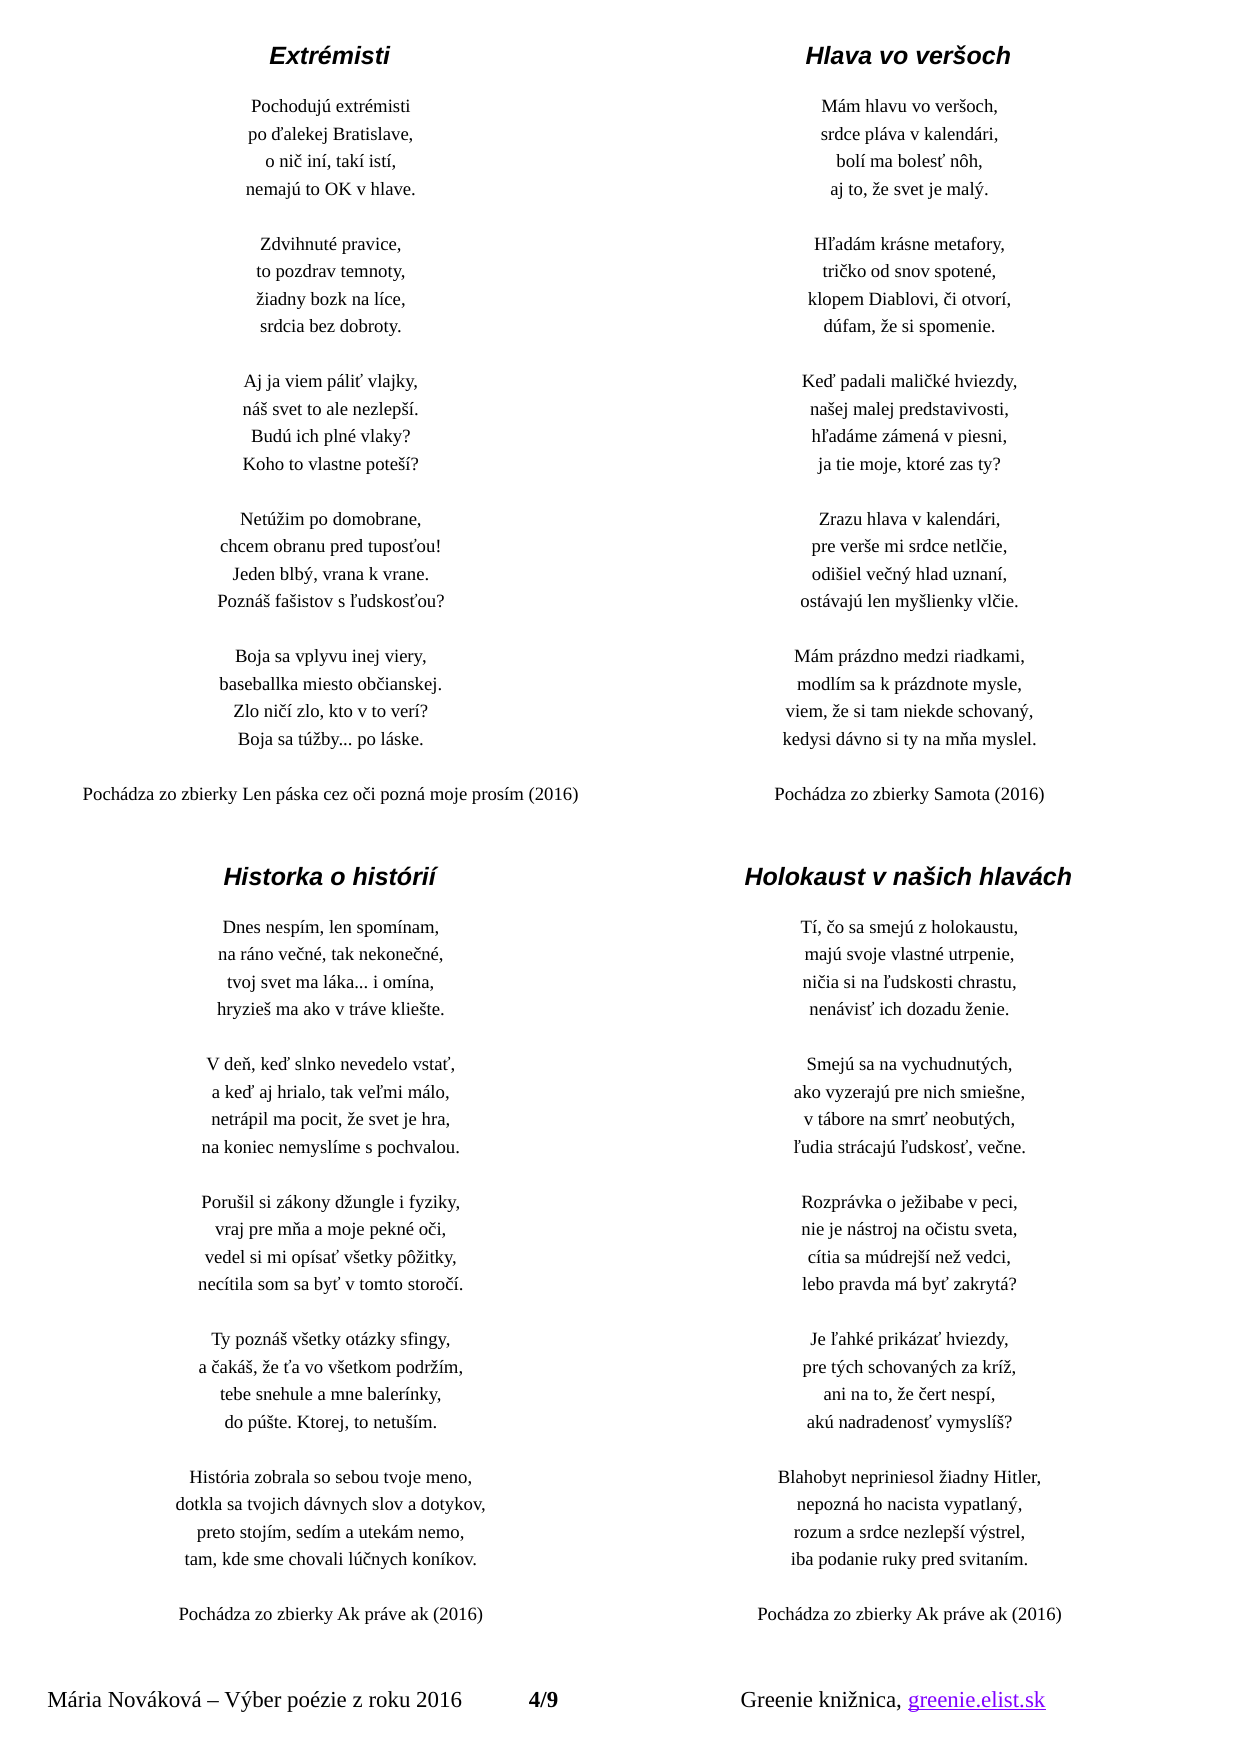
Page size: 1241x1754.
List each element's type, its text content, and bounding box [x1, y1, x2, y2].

text odišiel večný hlad uznaní, [620, 562, 1199, 584]
text nie je nástroj na očistu sveta, [620, 1218, 1199, 1240]
text srdce pláva v kalendári, [620, 122, 1199, 144]
text dúfam, že si spomenie. [620, 315, 1199, 336]
subtitle Extrémisti [41, 41, 620, 70]
text Mám prázdno medzi riadkami, [620, 645, 1199, 666]
text V deň, keď slnko nevedelo vstať, [41, 1053, 620, 1075]
text pre tých schovaných za kríž, [620, 1356, 1199, 1377]
text dotkla sa tvojich dávnych slov a dotykov, [41, 1493, 620, 1515]
text Blahobyt nepriniesol žiadny Hitler, [620, 1466, 1199, 1487]
text Pochodujú extrémisti [41, 95, 620, 116]
text Pochádza zo zbierky Ak práve ak (2016) [41, 1603, 620, 1625]
text aj to, že svet je malý. [620, 177, 1199, 199]
text Pochádza zo zbierky Ak práve ak (2016) [620, 1603, 1199, 1625]
text ľudia strácajú ľudskosť, večne. [620, 1136, 1199, 1157]
text tvoj svet ma láka... i omína, [41, 971, 620, 992]
text Zrazu hlava v kalendári, [620, 507, 1199, 529]
subtitle Holokaust v našich hlavách [620, 862, 1199, 891]
text Boja sa vplyvu inej viery, [41, 645, 620, 666]
text vedel si mi opísať všetky pôžitky, [41, 1246, 620, 1267]
text pre verše mi srdce netlčie, [620, 535, 1199, 556]
text ostávajú len myšlienky vlčie. [620, 590, 1199, 611]
text o nič iní, takí istí, [41, 150, 620, 171]
text Smejú sa na vychudnutých, [620, 1053, 1199, 1075]
text Rozprávka o ježibabe v peci, [620, 1191, 1199, 1212]
text ja tie moje, ktoré zas ty? [620, 452, 1199, 474]
text Ty poznáš všetky otázky sfingy, [41, 1328, 620, 1350]
text Netúžim po domobrane, [41, 507, 620, 529]
text srdcia bez dobroty. [41, 315, 620, 336]
text Poznáš fašistov s ľudskosťou? [41, 590, 620, 611]
text Zlo ničí zlo, kto v to verí? [41, 700, 620, 721]
text tebe snehule a mne balerínky, [41, 1383, 620, 1405]
text majú svoje vlastné utrpenie, [620, 943, 1199, 965]
text Je ľahké prikázať hviezdy, [620, 1328, 1199, 1350]
text rozum a srdce nezlepší výstrel, [620, 1521, 1199, 1542]
text viem, že si tam niekde schovaný, [620, 700, 1199, 721]
text na ráno večné, tak nekonečné, [41, 943, 620, 965]
text tričko od snov spotené, [620, 260, 1199, 281]
subtitle Historka o histórií [41, 862, 620, 891]
text modlím sa k prázdnote mysle, [620, 672, 1199, 694]
text Boja sa túžby... po láske. [41, 727, 620, 749]
text iba podanie ruky pred svitaním. [620, 1548, 1199, 1570]
text nepozná ho nacista vypatlaný, [620, 1493, 1199, 1515]
text Aj ja viem páliť vlajky, [41, 370, 620, 391]
text nenávisť ich dozadu ženie. [620, 998, 1199, 1020]
text do púšte. Ktorej, to netuším. [41, 1411, 620, 1432]
text v tábore na smrť neobutých, [620, 1108, 1199, 1130]
text bolí ma bolesť nôh, [620, 150, 1199, 171]
text akú nadradenosť vymyslíš? [620, 1411, 1199, 1432]
text a keď aj hrialo, tak veľmi málo, [41, 1081, 620, 1102]
text na koniec nemyslíme s pochvalou. [41, 1136, 620, 1157]
text preto stojím, sedím a utekám nemo, [41, 1521, 620, 1542]
text to pozdrav temnoty, [41, 260, 620, 281]
text ničia si na ľudskosti chrastu, [620, 971, 1199, 992]
text nemajú to OK v hlave. [41, 177, 620, 199]
text netrápil ma pocit, že svet je hra, [41, 1108, 620, 1130]
text Mám hlavu vo veršoch, [620, 95, 1199, 116]
text našej malej predstavivosti, [620, 397, 1199, 419]
text Koho to vlastne poteší? [41, 452, 620, 474]
text klopem Diablovi, či otvorí, [620, 287, 1199, 309]
text hryzieš ma ako v tráve kliešte. [41, 998, 620, 1020]
text žiadny bozk na líce, [41, 287, 620, 309]
text Pochádza zo zbierky Len páska cez oči pozná moje prosím (2016) [41, 782, 620, 804]
text cítia sa múdrejší než vedci, [620, 1246, 1199, 1267]
text Hľadám krásne metafory, [620, 232, 1199, 254]
text ani na to, že čert nespí, [620, 1383, 1199, 1405]
text Dnes nespím, len spomínam, [41, 916, 620, 937]
text necítila som sa byť v tomto storočí. [41, 1273, 620, 1295]
text Budú ich plné vlaky? [41, 425, 620, 446]
text lebo pravda má byť zakrytá? [620, 1273, 1199, 1295]
text Jeden blbý, vrana k vrane. [41, 562, 620, 584]
text po ďalekej Bratislave, [41, 122, 620, 144]
text Zdvihnuté pravice, [41, 232, 620, 254]
subtitle Hlava vo veršoch [620, 41, 1199, 70]
text hľadáme zámená v piesni, [620, 425, 1199, 446]
text Porušil si zákony džungle i fyziky, [41, 1191, 620, 1212]
text Keď padali maličké hviezdy, [620, 370, 1199, 391]
text náš svet to ale nezlepší. [41, 397, 620, 419]
text tam, kde sme chovali lúčnych koníkov. [41, 1548, 620, 1570]
text a čakáš, že ťa vo všetkom podržím, [41, 1356, 620, 1377]
text chcem obranu pred tuposťou! [41, 535, 620, 556]
text vraj pre mňa a moje pekné oči, [41, 1218, 620, 1240]
text História zobrala so sebou tvoje meno, [41, 1466, 620, 1487]
text baseballka miesto občianskej. [41, 672, 620, 694]
text kedysi dávno si ty na mňa myslel. [620, 727, 1199, 749]
text Pochádza zo zbierky Samota (2016) [620, 782, 1199, 804]
text Tí, čo sa smejú z holokaustu, [620, 916, 1199, 937]
text ako vyzerajú pre nich smiešne, [620, 1081, 1199, 1102]
